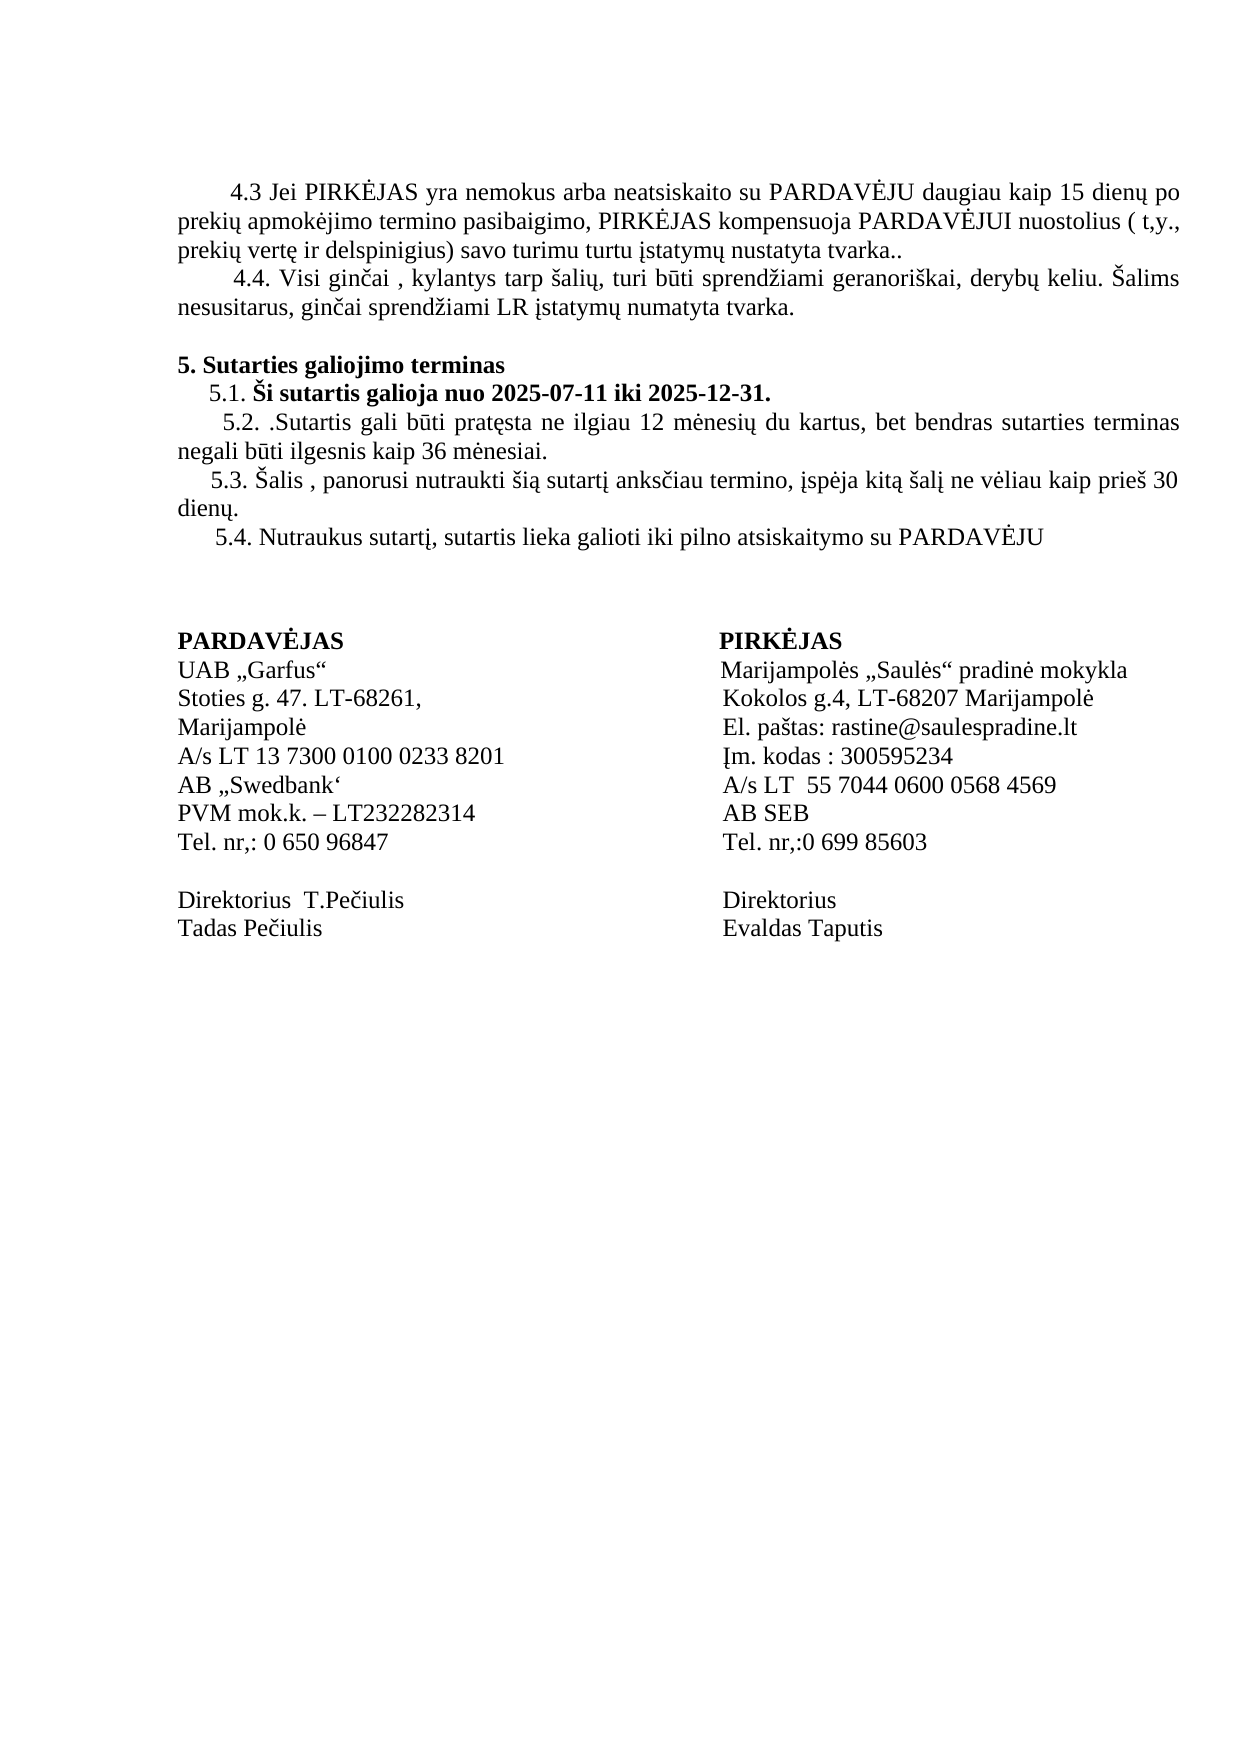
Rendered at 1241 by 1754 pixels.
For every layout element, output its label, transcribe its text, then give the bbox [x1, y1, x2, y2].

text PARDAVĖJAS PIRKĖJAS [177, 626, 1181, 655]
text 5.1. Ši sutartis galioja nuo 2025-07-11 iki 2025-12-31. [177, 378, 1181, 407]
text PVM mok.k. – LT232282314 AB SEB [177, 798, 1181, 827]
text Direktorius T.Pečiulis Direktorius [177, 885, 1181, 913]
text 5.4. Nutraukus sutartį, sutartis lieka galioti iki pilno atsiskaitymo su PARDAVĖJU [177, 522, 1181, 551]
text AB „Swedbank‘ A/s LT 55 7044 0600 0568 4569 [177, 770, 1181, 798]
text Marijampolė El. paštas: rastine@saulespradine.lt [177, 712, 1181, 741]
text UAB „Garfus“ Marijampolės „Saulės“ pradinė mokykla [177, 655, 1181, 683]
text 4.4. Visi ginčai , kylantys tarp šalių, turi būti sprendžiami geranoriškai, derybų keliu. Šalims nesusitarus, ginčai sprendžiami LR įstatymų numatyta tvarka. [177, 263, 1181, 321]
text 5.3. Šalis , panorusi nutraukti šią sutartį anksčiau termino, įspėja kitą šalį ne vėliau kaip prieš 30 dienų. [177, 465, 1181, 522]
text A/s LT 13 7300 0100 0233 8201 Įm. kodas : 300595234 [177, 741, 1181, 770]
text 5. Sutarties galiojimo terminas [177, 350, 1181, 378]
text 4.3 Jei PIRKĖJAS yra nemokus arba neatsiskaito su PARDAVĖJU daugiau kaip 15 dienų po prekių apmokėjimo termino pasibaigimo, PIRKĖJAS kompensuoja PARDAVĖJUI nuostolius ( t,y., prekių vertę ir delspinigius) savo turimu turtu įstatymų nustatyta tvarka.. [177, 177, 1181, 263]
text Stoties g. 47. LT-68261, Kokolos g.4, LT-68207 Marijampolė [177, 683, 1181, 712]
text Tel. nr,: 0 650 96847 Tel. nr,:0 699 85603 [177, 827, 1181, 856]
text 5.2. .Sutartis gali būti pratęsta ne ilgiau 12 mėnesių du kartus, bet bendras sutarties terminas negali būti ilgesnis kaip 36 mėnesiai. [177, 407, 1181, 465]
text Tadas Pečiulis Evaldas Taputis [177, 913, 1181, 942]
